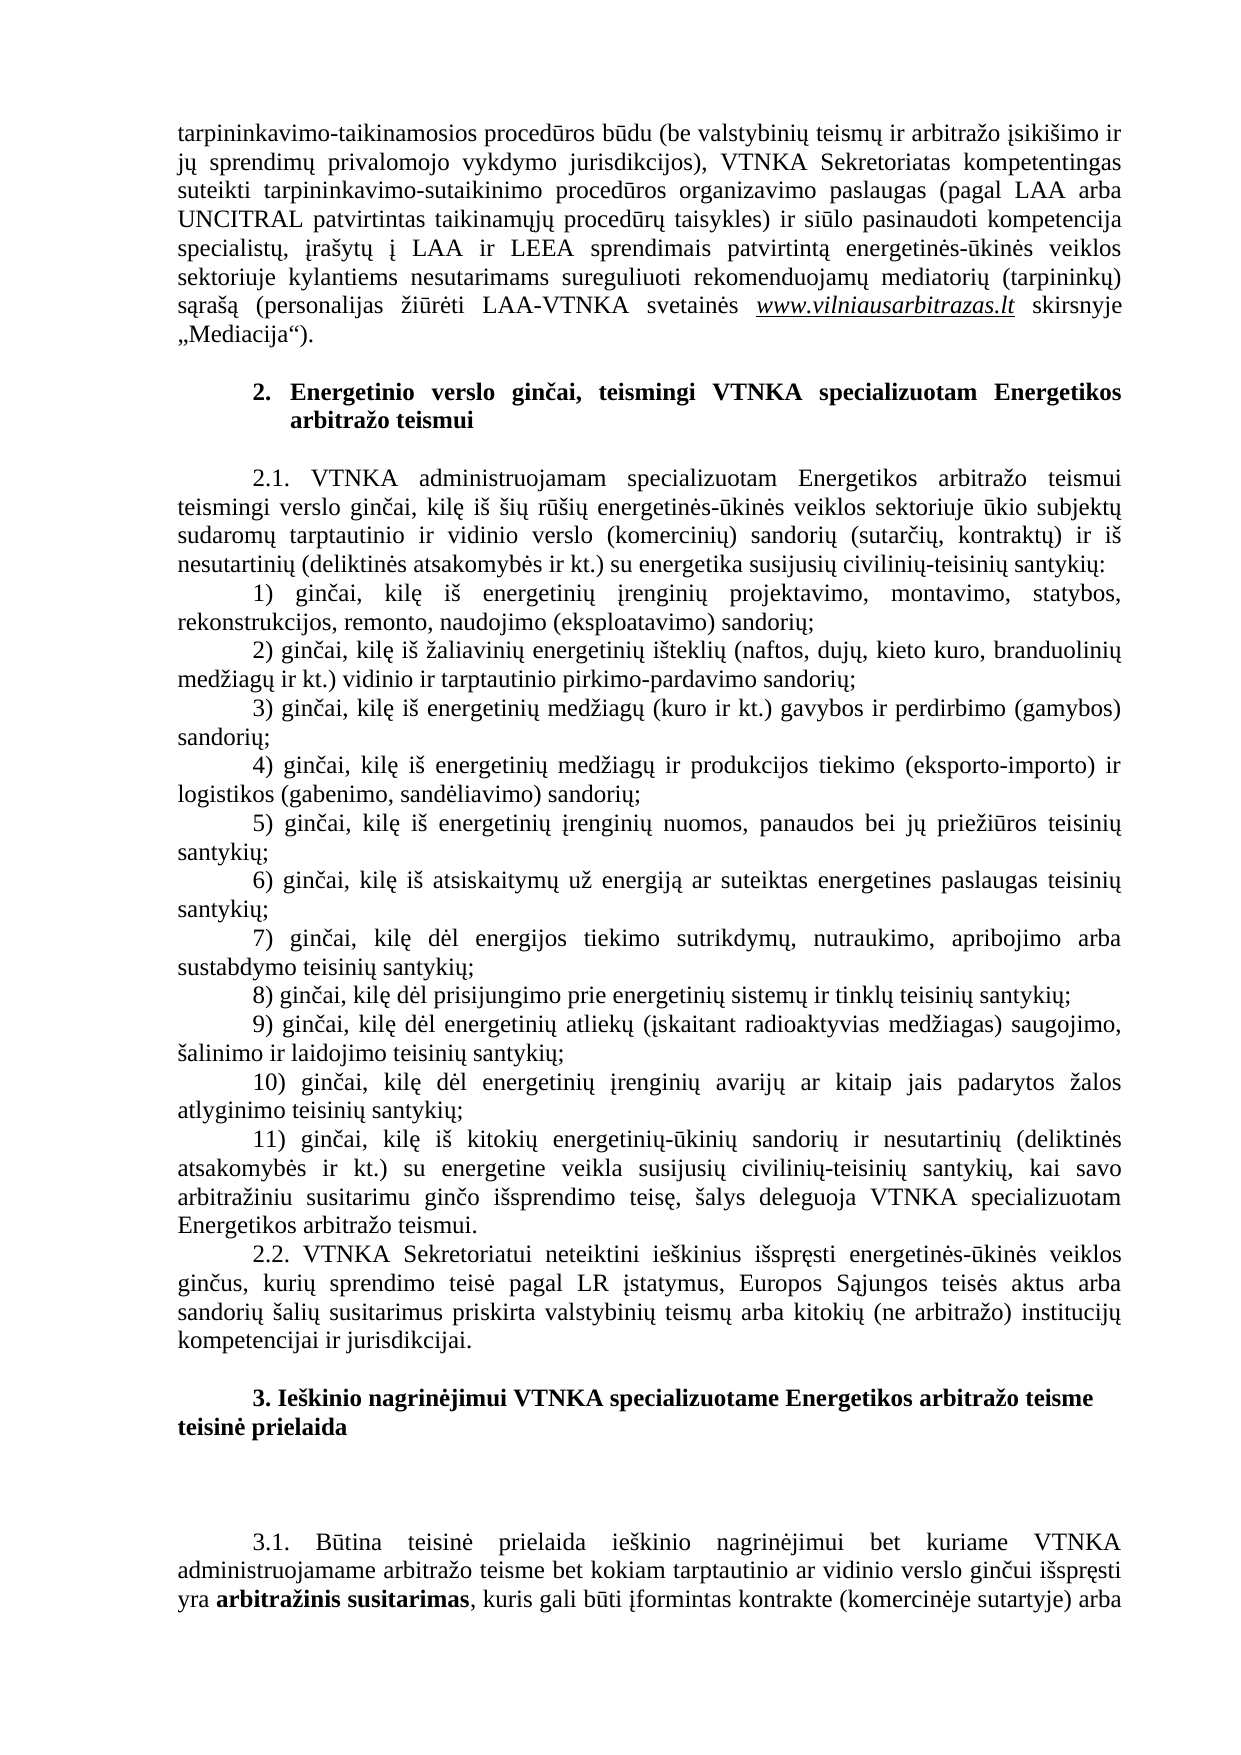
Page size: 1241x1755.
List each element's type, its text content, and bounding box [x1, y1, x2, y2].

text 3. Ieškinio nagrinėjimui VTNKA specializuotame Energetikos arbitražo teisme teisinė prielaida [177, 1383, 1122, 1441]
text 10) ginčai, kilę dėl energetinių įrenginių avarijų ar kitaip jais padarytos žalos atlyginimo teisinių santykių; [177, 1067, 1122, 1124]
text 1) ginčai, kilę iš energetinių įrenginių projektavimo, montavimo, statybos, rekonstrukcijos, remonto, naudojimo (eksploatavimo) sandorių; [177, 578, 1122, 636]
text 4) ginčai, kilę iš energetinių medžiagų ir produkcijos tiekimo (eksporto-importo) ir logistikos (gabenimo, sandėliavimo) sandorių; [177, 751, 1122, 808]
text 5) ginčai, kilę iš energetinių įrenginių nuomos, panaudos bei jų priežiūros teisinių santykių; [177, 808, 1122, 866]
text 7) ginčai, kilę dėl energijos tiekimo sutrikdymų, nutraukimo, apribojimo arba sustabdymo teisinių santykių; [177, 923, 1122, 981]
text 2.1. VTNKA administruojamam specializuotam Energetikos arbitražo teismui teismingi verslo ginčai, kilę iš šių rūšių energetinės-ūkinės veiklos sektoriuje ūkio subjektų sudaromų tarptautinio ir vidinio verslo (komercinių) sandorių (sutarčių, kontraktų) ir iš nesutartinių (deliktinės atsakomybės ir kt.) su energetika susijusių civilinių-teisinių santykių: [177, 463, 1122, 578]
text 11) ginčai, kilę iš kitokių energetinių-ūkinių sandorių ir nesutartinių (deliktinės atsakomybės ir kt.) su energetine veikla susijusių civilinių-teisinių santykių, kai savo arbitražiniu susitarimu ginčo išsprendimo teisę, šalys deleguoja VTNKA specializuotam Energetikos arbitražo teismui. [177, 1124, 1122, 1239]
text 9) ginčai, kilę dėl energetinių atliekų (įskaitant radioaktyvias medžiagas) saugojimo, šalinimo ir laidojimo teisinių santykių; [177, 1009, 1122, 1067]
text 2) ginčai, kilę iš žaliavinių energetinių išteklių (naftos, dujų, kieto kuro, branduolinių medžiagų ir kt.) vidinio ir tarptautinio pirkimo-pardavimo sandorių; [177, 636, 1122, 693]
text 2.2. VTNKA Sekretoriatui neteiktini ieškinius išspręsti energetinės-ūkinės veiklos ginčus, kurių sprendimo teisė pagal LR įstatymus, Europos Sąjungos teisės aktus arba sandorių šalių susitarimus priskirta valstybinių teismų arba kitokių (ne arbitražo) institucijų kompetencijai ir jurisdikcijai. [177, 1239, 1122, 1354]
text tarpininkavimo-taikinamosios procedūros būdu (be valstybinių teismų ir arbitražo įsikišimo ir jų sprendimų privalomojo vykdymo jurisdikcijos), VTNKA Sekretoriatas kompetentingas suteikti tarpininkavimo-sutaikinimo procedūros organizavimo paslaugas (pagal LAA arba UNCITRAL patvirtintas taikinamųjų procedūrų taisykles) ir siūlo pasinaudoti kompetencija specialistų, įrašytų į LAA ir LEEA sprendimais patvirtintą energetinės-ūkinės veiklos sektoriuje kylantiems nesutarimams sureguliuoti rekomenduojamų mediatorių (tarpininkų) sąrašą (personalijas žiūrėti LAA-VTNKA svetainės www.vilniausarbitrazas.lt skirsnyje „Mediacija“). [177, 118, 1122, 348]
text 3) ginčai, kilę iš energetinių medžiagų (kuro ir kt.) gavybos ir perdirbimo (gamybos) sandorių; [177, 693, 1122, 751]
text 2. Energetinio verslo ginčai, teismingi VTNKA specializuotam Energetikos arbitražo teismui [252, 377, 1122, 434]
text 6) ginčai, kilę iš atsiskaitymų už energiją ar suteiktas energetines paslaugas teisinių santykių; [177, 866, 1122, 923]
text 3.1. Būtina teisinė prielaida ieškinio nagrinėjimui bet kuriame VTNKA administruojamame arbitražo teisme bet kokiam tarptautinio ar vidinio verslo ginčui išspręsti yra arbitražinis susitarimas, kuris gali būti įformintas kontrakte (komercinėje sutartyje) arba [177, 1527, 1122, 1613]
text 8) ginčai, kilę dėl prisijungimo prie energetinių sistemų ir tinklų teisinių santykių; [177, 981, 1122, 1009]
